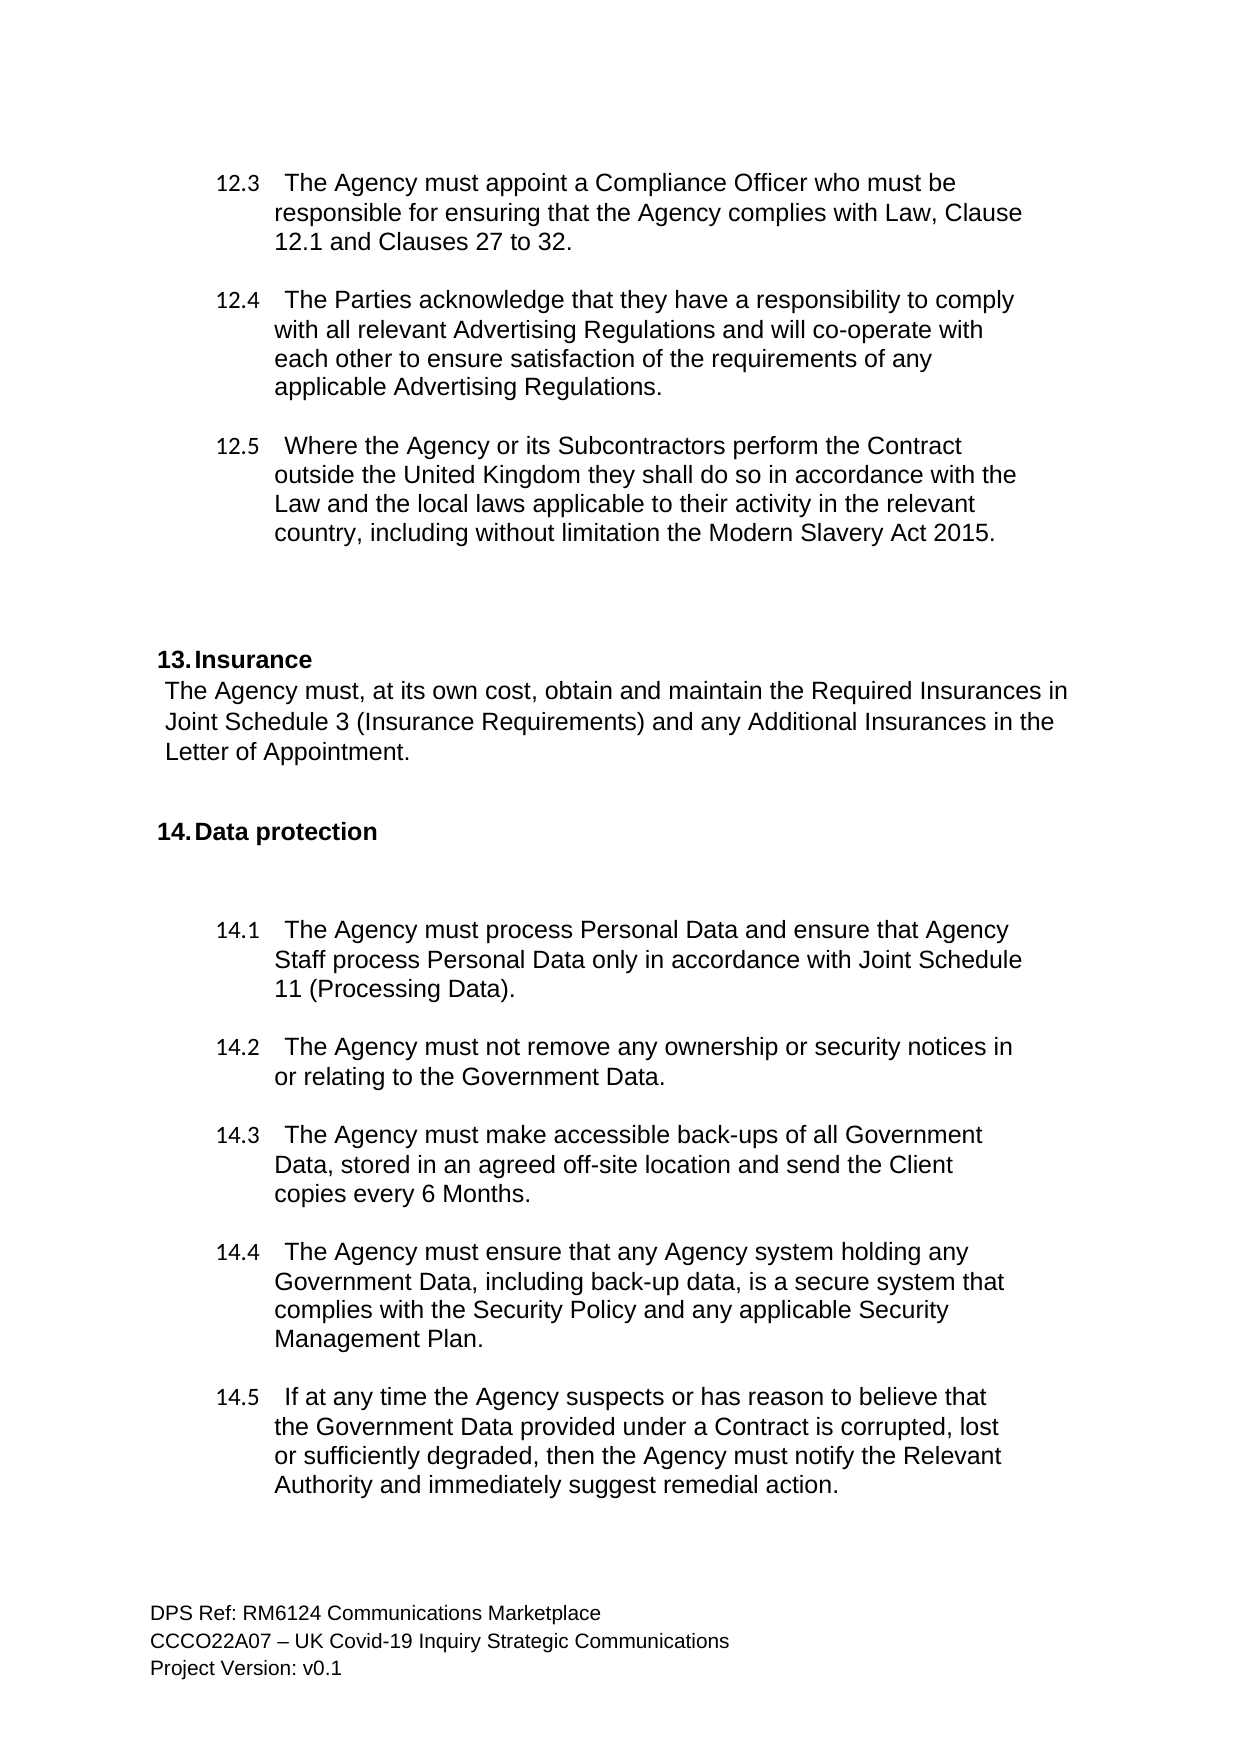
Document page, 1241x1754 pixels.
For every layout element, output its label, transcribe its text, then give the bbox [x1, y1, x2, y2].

list The Agency must not remove any ownership or security notices in or relating to the Government Data. [151, 966, 1089, 1054]
subtitle Data protection [157, 816, 1090, 845]
list The Agency must ensure that any Agency system holding any Government Data, including back-up data, is a secure system that complies with the Security Policy and any applicable Security Management Plan. [151, 1171, 1089, 1316]
text The Agency must, at its own cost, obtain and maintain the Required Insurances in Joint Schedule 3 (Insurance Requirements) and any Additional Insurances in the Letter of Appointment. [164, 676, 1090, 796]
list The Parties acknowledge that they have a responsibility to comply with all relevant Advertising Regulations and will co-operate with each other to ensure satisfaction of the requirements of any applicable Advertising Regulations. [151, 219, 1089, 365]
list The Agency must make accessible back-ups of all Government Data, stored in an agreed off-site location and send the Client copies every 6 Months. [151, 1054, 1089, 1171]
list If at any time the Agency suspects or has reason to believe that the Government Data provided under a Contract is corrupted, lost or sufficiently degraded, then the Agency must notify the Relevant Authority and immediately suggest remedial action. [151, 1316, 1089, 1592]
subtitle Insurance [157, 645, 1090, 674]
list Where the Agency or its Subcontractors perform the Contract outside the United Kingdom they shall do so in accordance with the Law and the local laws applicable to their activity in the relevant country, including without limitation the Modern Slavery Act 2015. [151, 365, 1089, 640]
list [151, 75, 1089, 102]
list The Agency must process Personal Data and ensure that Agency Staff process Personal Data only in accordance with Joint Schedule 11 (Processing Data). [151, 850, 1089, 966]
list The Agency must appoint a Compliance Officer who must be responsible for ensuring that the Agency complies with Law, Clause 12.1 and Clauses 27 to 32. [151, 102, 1089, 219]
